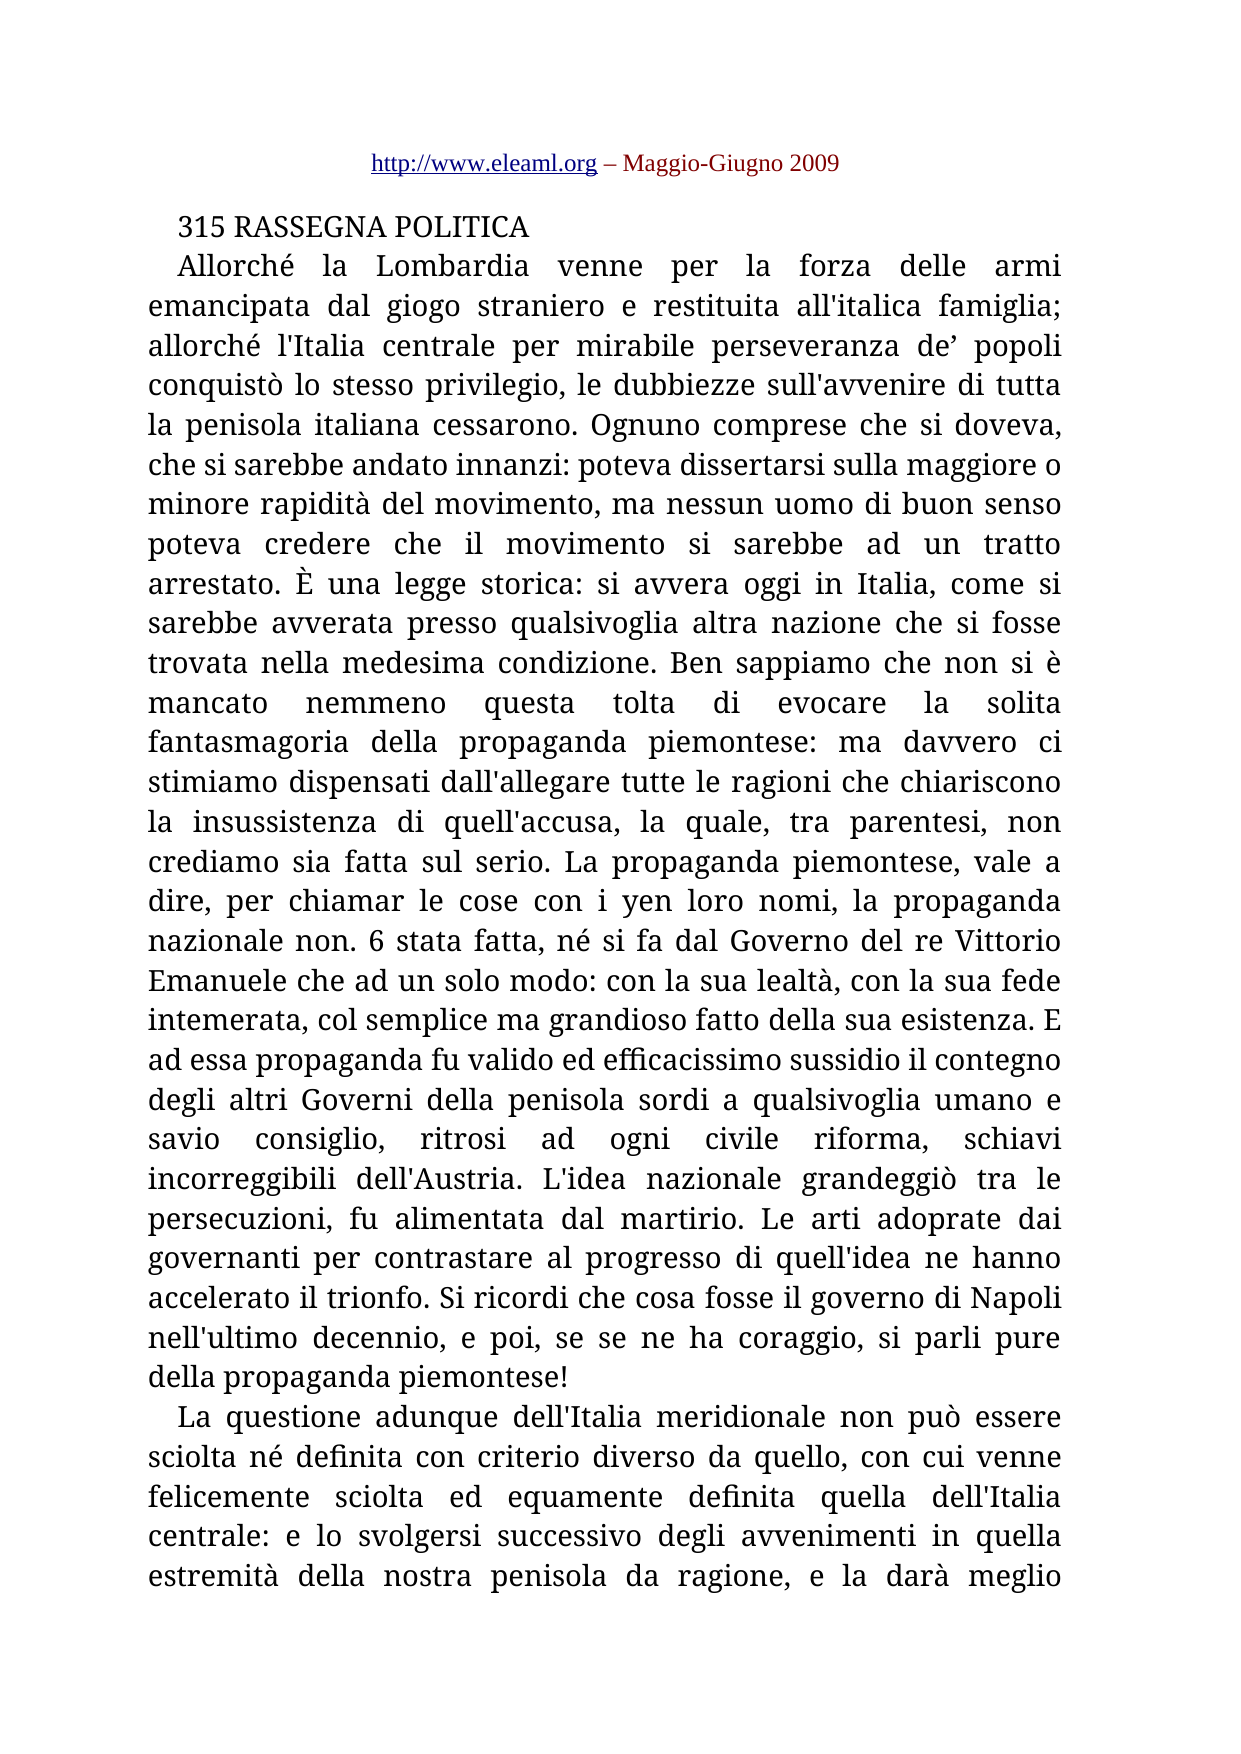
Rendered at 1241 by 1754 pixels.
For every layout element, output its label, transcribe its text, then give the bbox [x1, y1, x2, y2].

text La questione adunque dell'Italia meridionale non può essere sciolta né definita con criterio diverso da quello, con cui venne felicemente sciolta ed equamente definita quella dell'Italia centrale: e lo svolgersi successivo degli avvenimenti in quella estremità della nostra penisola da ragione, e la darà meglio [148, 1396, 1063, 1595]
text Allorché la Lombardia venne per la forza delle armi emancipata dal giogo straniero e restituita all'italica famiglia; allorché l'Italia centrale per mirabile perseveranza de’ popoli conquistò lo stesso privilegio, le dubbiezze sull'avvenire di tutta la penisola italiana cessarono. Ognuno comprese che si doveva, che si sarebbe andato innanzi: poteva dissertarsi sulla maggiore o minore rapidità del movimento, ma nessun uomo di buon senso poteva credere che il movimento si sarebbe ad un tratto arrestato. È una legge storica: si avvera oggi in Italia, come si sarebbe avverata presso qualsivoglia altra nazione che si fosse trovata nella medesima condizione. Ben sappiamo che non si è mancato nemmeno questa tolta di evocare la solita fantasmagoria della propaganda piemontese: ma davvero ci stimiamo dispensati dall'allegare tutte le ragioni che chiariscono la insussistenza di quell'accusa, la quale, tra parentesi, non crediamo sia fatta sul serio. La propaganda piemontese, vale a dire, per chiamar le cose con i yen loro nomi, la propaganda nazionale non. 6 stata fatta, né si fa dal Governo del re Vittorio Emanuele che ad un solo modo: con la sua lealtà, con la sua fede intemerata, col semplice ma grandioso fatto della sua esistenza. E ad essa propaganda fu valido ed efficacissimo sussidio il contegno degli altri Governi della penisola sordi a qualsivoglia umano e savio consiglio, ritrosi ad ogni civile riforma, schiavi incorreggibili dell'Austria. L'idea nazionale grandeggiò tra le persecuzioni, fu alimentata dal martirio. Le arti adoprate dai governanti per contrastare al progresso di quell'idea ne hanno accelerato il trionfo. Si ricordi che cosa fosse il governo di Napoli nell'ultimo decennio, e poi, se se ne ha coraggio, si parli pure della propaganda piemontese! [148, 246, 1063, 1396]
text 315 RASSEGNA POLITICA [148, 206, 1063, 246]
